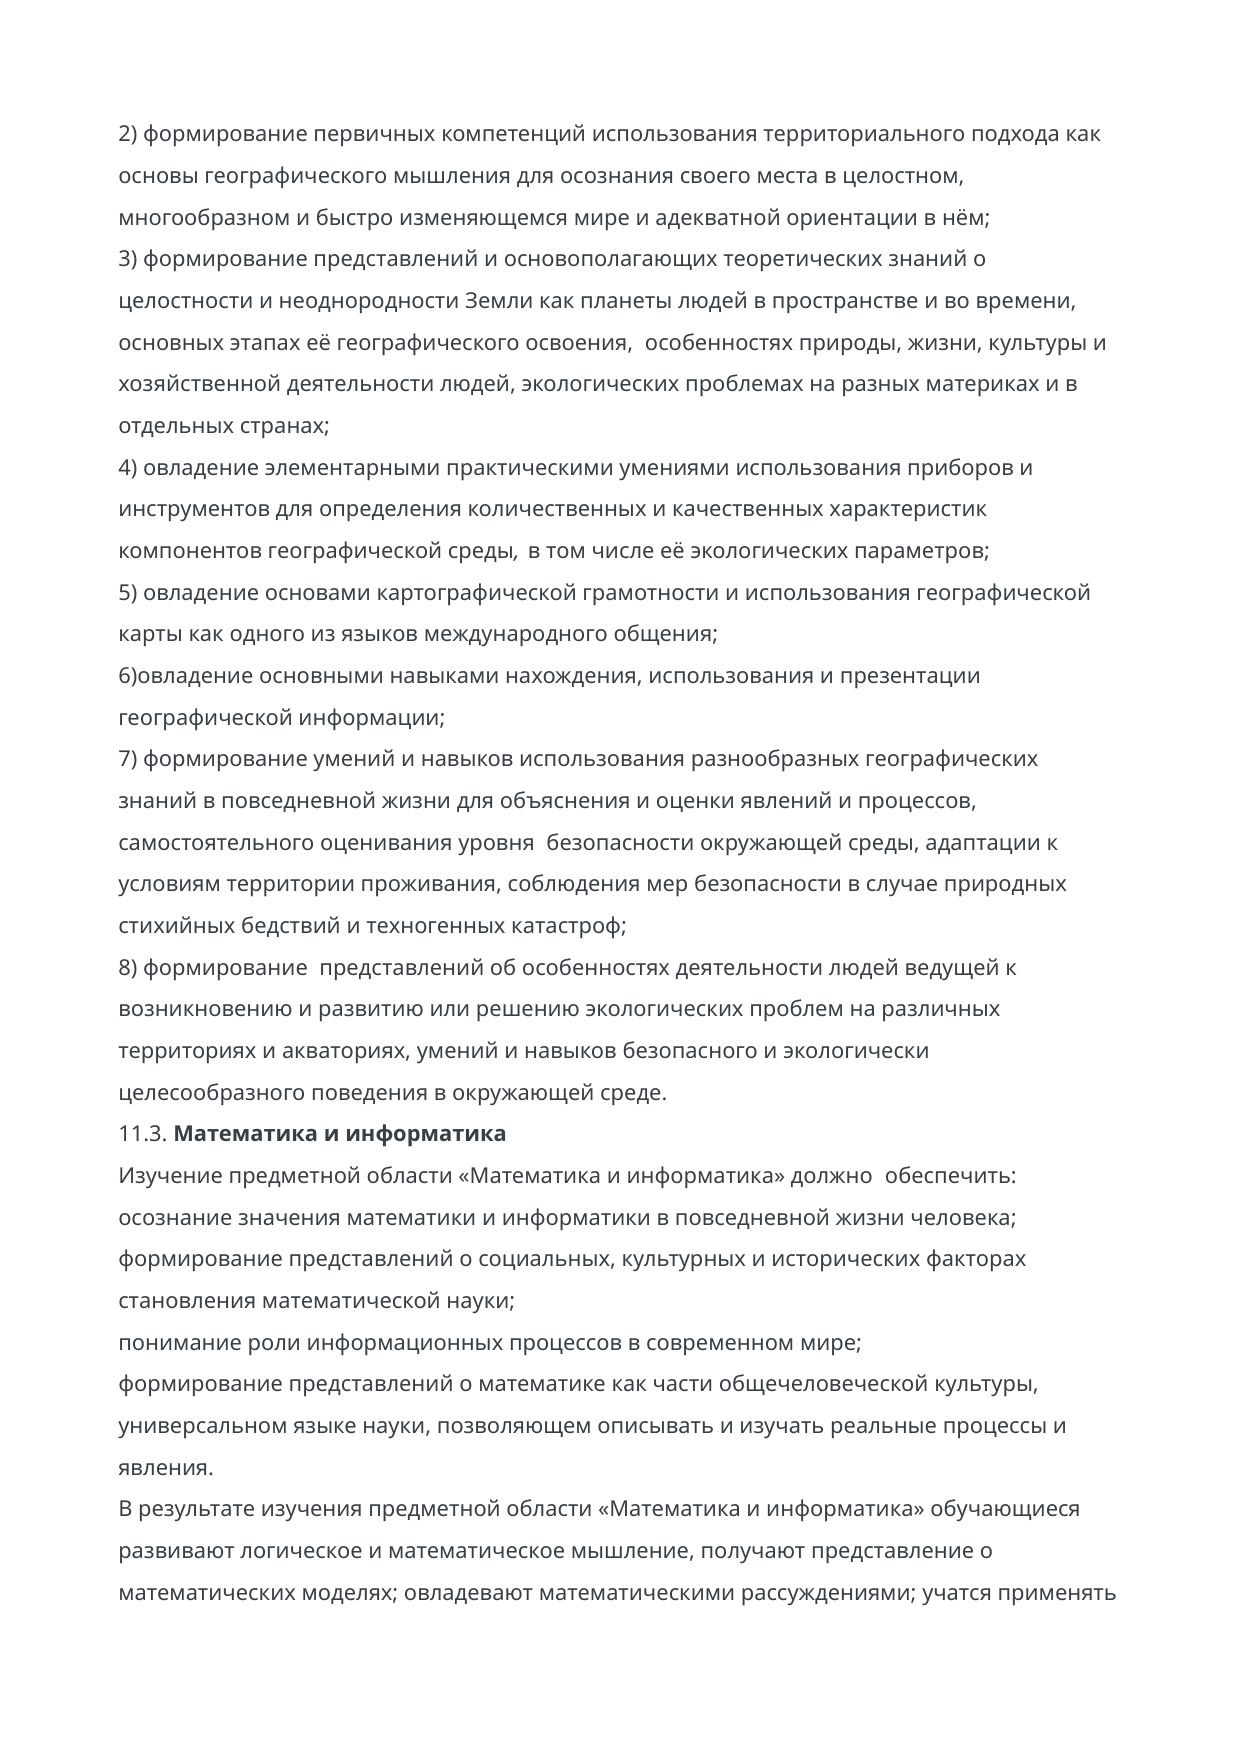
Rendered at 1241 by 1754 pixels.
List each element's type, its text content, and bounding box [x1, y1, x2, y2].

text 8) формирование представлений об особенностях деятельности людей ведущей к возникновению и развитию или решению экологических проблем на различных территориях и акваториях, умений и навыков безопасного и экологически целесообразного поведения в окружающей среде. [118, 951, 1122, 1106]
text 7) формирование умений и навыков использования разнообразных географических знаний в повседневной жизни для объяснения и оценки явлений и процессов, самостоятельного оценивания уровня безопасности окружающей среды, адаптации к условиям территории проживания, соблюдения мер безопасности в случае природных стихийных бедствий и техногенных катастроф; [118, 743, 1122, 939]
text формирование представлений о математике как части общечеловеческой культуры, универсальном языке науки, позволяющем описывать и изучать реальные процессы и явления. [118, 1368, 1122, 1481]
text понимание роли информационных процессов в современном мире; [118, 1326, 1122, 1356]
text 5) овладение основами картографической грамотности и использования географической карты как одного из языков международного общения; [118, 576, 1122, 648]
text В результате изучения предметной области «Математика и информатика» обучающиеся развивают логическое и математическое мышление, получают представление о математических моделях; овладевают математическими рассуждениями; учатся применять [118, 1493, 1122, 1606]
text Изучение предметной области «Математика и информатика» должно обеспечить: [118, 1160, 1122, 1189]
text 4) овладение элементарными практическими умениями использования приборов и инструментов для определения количественных и качественных характеристик компонентов географической среды, в том числе её экологических параметров; [118, 451, 1122, 564]
text осознание значения математики и информатики в повседневной жизни человека; [118, 1201, 1122, 1231]
text 2) формирование первичных компетенций использования территориального подхода как основы географического мышления для осознания своего места в целостном, многообразном и быстро изменяющемся мире и адекватной ориентации в нём; [118, 118, 1122, 231]
text 11.3. Математика и информатика [118, 1118, 1122, 1148]
text формирование представлений о социальных, культурных и исторических факторах становления математической науки; [118, 1243, 1122, 1314]
text 6)овладение основными навыками нахождения, использования и презентации географической информации; [118, 660, 1122, 731]
text 3) формирование представлений и основополагающих теоретических знаний о целостности и неоднородности Земли как планеты людей в пространстве и во времени, основных этапах её географического освоения, особенностях природы, жизни, культуры и хозяйственной деятельности людей, экологических проблемах на разных материках и в отдельных странах; [118, 243, 1122, 439]
